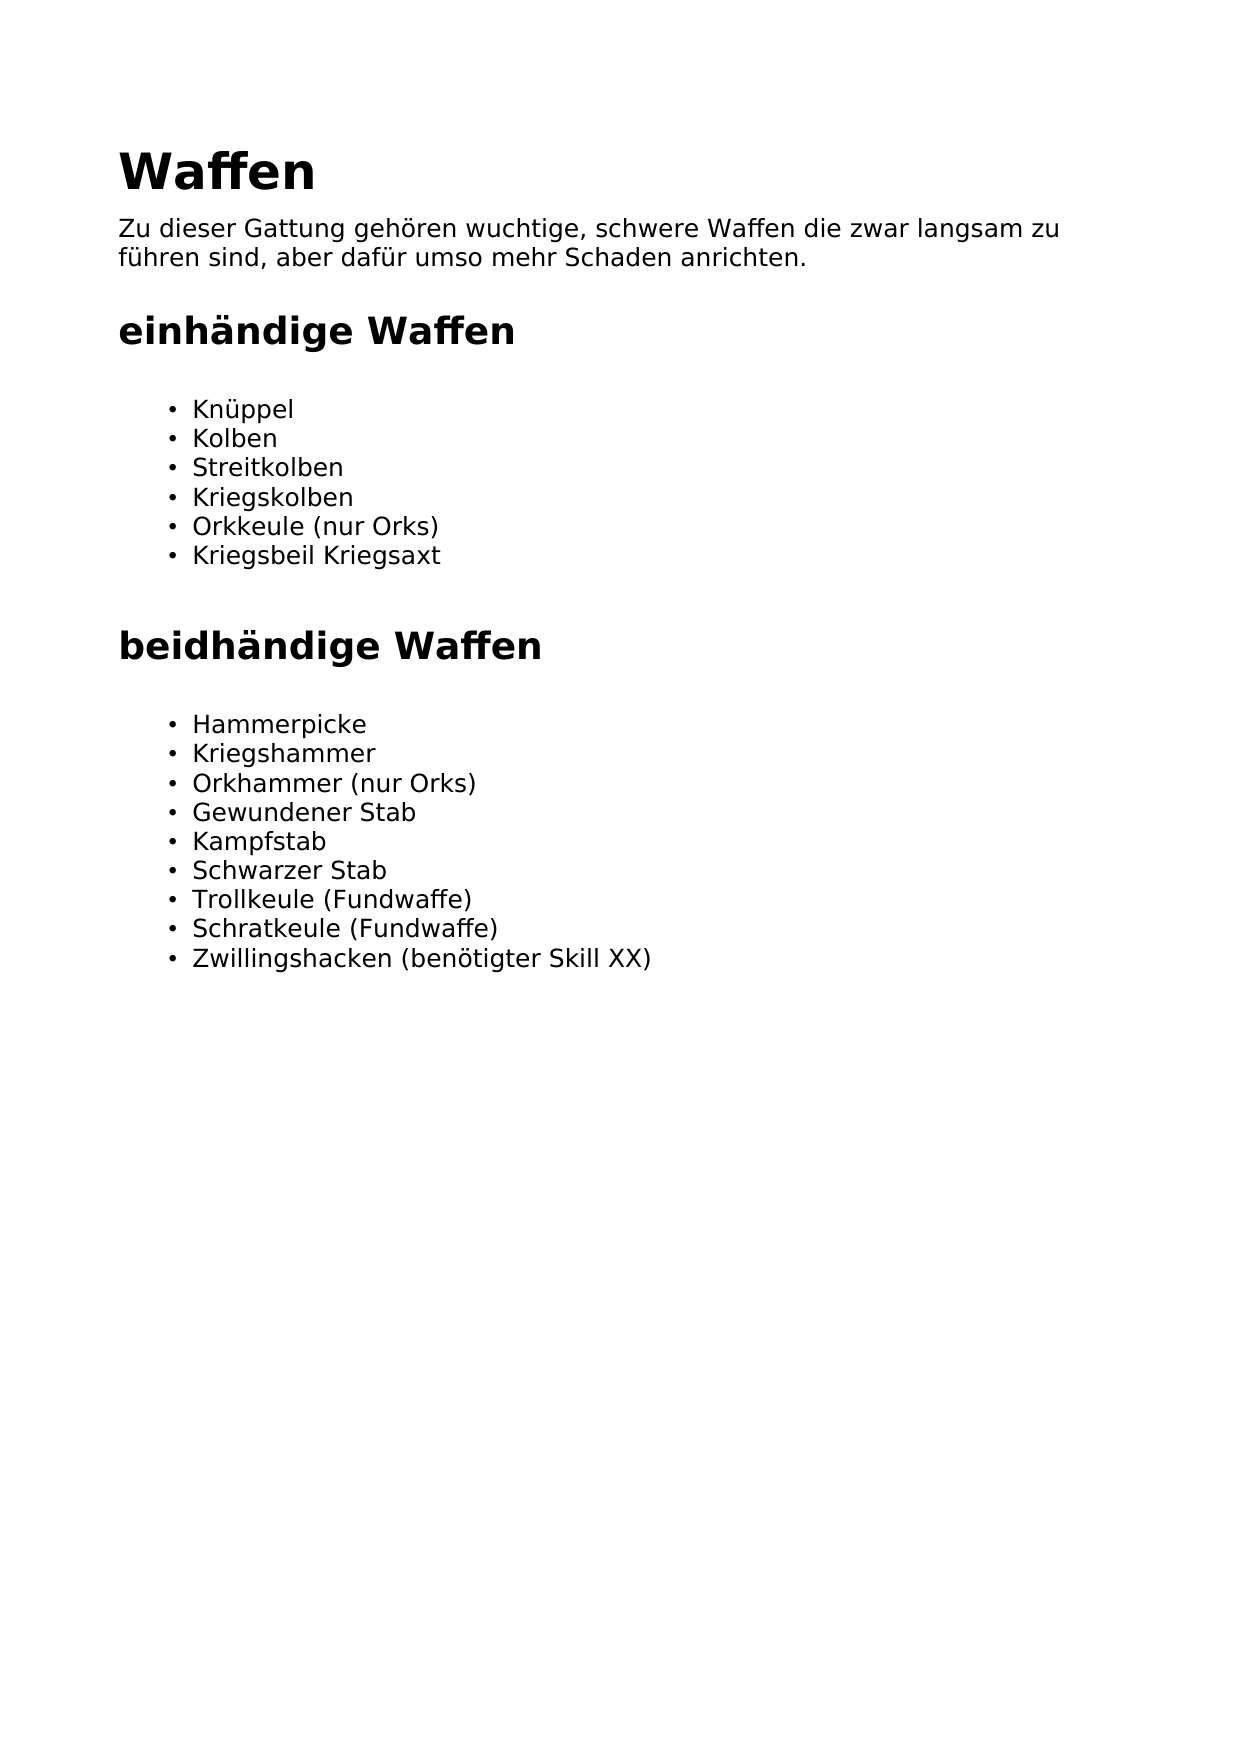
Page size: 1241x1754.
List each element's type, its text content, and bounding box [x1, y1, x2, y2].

list Kampfstab [177, 827, 1122, 856]
list Orkhammer (nur Orks) [177, 769, 1122, 798]
list Zwillingshacken (benötigter Skill XX) [177, 944, 1122, 973]
list Schwarzer Stab [177, 856, 1122, 885]
list Kriegshammer [177, 739, 1122, 769]
list Streitkolben [177, 454, 1122, 483]
list Orkkeule (nur Orks) [177, 512, 1122, 541]
list Trollkeule (Fundwaffe) [177, 885, 1122, 914]
text Zu dieser Gattung gehören wuchtige, schwere Waffen die zwar langsam zu führen sind, aber dafür umso mehr Schaden anrichten. [118, 214, 1122, 272]
subtitle einhändige Waffen [118, 310, 1122, 353]
subtitle beidhändige Waffen [118, 625, 1122, 668]
subtitle Waffen [118, 143, 1122, 201]
list Schratkeule (Fundwaffe) [177, 914, 1122, 944]
list Kriegskolben [177, 483, 1122, 512]
list Knüppel [177, 395, 1122, 424]
list Kriegsbeil Kriegsaxt [177, 541, 1122, 570]
list Hammerpicke [177, 710, 1122, 739]
list Gewundener Stab [177, 798, 1122, 827]
list Kolben [177, 424, 1122, 454]
